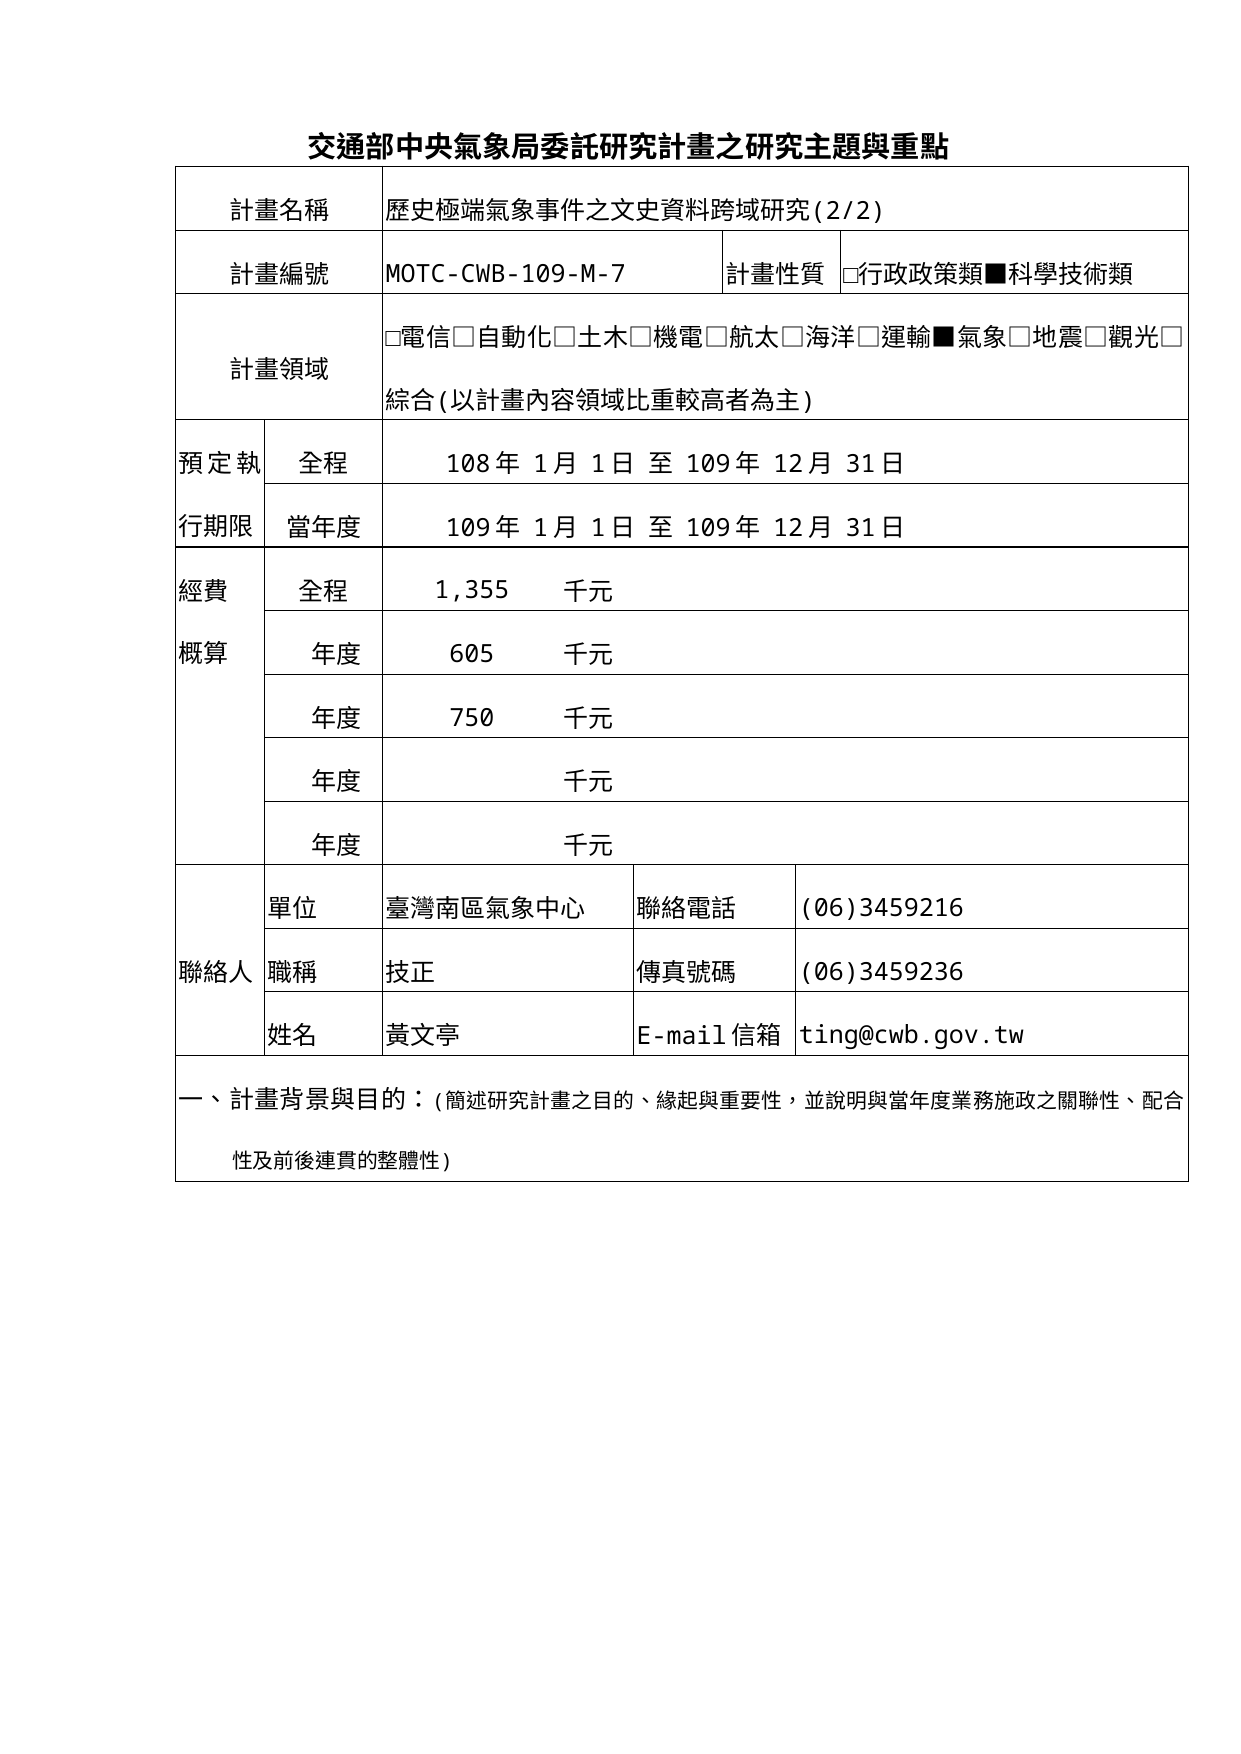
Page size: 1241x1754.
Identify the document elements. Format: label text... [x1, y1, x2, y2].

table_cell [383, 802, 561, 864]
table_cell 全程 [265, 548, 382, 610]
table_cell 職稱 [265, 929, 382, 991]
table_cell (06)3459216 [796, 865, 1188, 928]
table_cell 黃文亭 [383, 992, 633, 1055]
table_cell 一、計畫背景與目的：(簡述研究計畫之目的、緣起與重要性，並說明與當年度業務施政之關聯性、配合性及前後連貫的整體性) [176, 1056, 1188, 1181]
table_header 歷史極端氣象事件之文史資料跨域研究(2/2) [383, 167, 1188, 230]
table_cell 千元 [561, 738, 1188, 801]
table_cell 109年 1月 1日 至 109年 12月 31日 [383, 484, 1188, 546]
table_cell 預定執行期限 [176, 420, 264, 546]
table_cell 全程 [265, 420, 382, 483]
table_cell 千元 [561, 675, 1188, 737]
table_cell 千元 [561, 611, 1188, 673]
table_cell 傳真號碼 [634, 929, 795, 991]
table_cell 年度 [265, 738, 382, 801]
table_cell 單位 [265, 865, 382, 928]
table_cell 1,355 [383, 548, 561, 610]
table_cell 年度 [265, 675, 382, 737]
table_cell ting@cwb.gov.tw [796, 992, 1188, 1055]
table_cell 經費 概算 [176, 548, 264, 864]
table_cell 千元 [561, 802, 1188, 864]
table_cell 姓名 [265, 992, 382, 1055]
table_cell 年度 [265, 611, 382, 673]
table_cell 計畫領域 [176, 294, 382, 419]
table_cell 計畫編號 [176, 231, 382, 293]
table_cell (06)3459236 [796, 929, 1188, 991]
table_cell MOTC-CWB-109-M-7 [383, 231, 722, 293]
table_cell 計畫性質 [723, 231, 840, 293]
table_cell E-mail信箱 [634, 992, 795, 1055]
table_cell 750 [383, 675, 561, 737]
table_cell 年度 [265, 802, 382, 864]
table_cell 聯絡人 [176, 865, 264, 1055]
table_cell 聯絡電話 [634, 865, 795, 928]
table_cell □行政政策類■科學技術類 [841, 231, 1188, 293]
table_cell [383, 738, 561, 801]
table_cell 技正 [383, 929, 633, 991]
table_cell 當年度 [265, 484, 382, 546]
table_cell 605 [383, 611, 561, 673]
table_cell 千元 [561, 548, 1188, 610]
table_cell □電信□自動化□土木□機電□航太□海洋□運輸■氣象□地震□觀光□綜合(以計畫內容領域比重較高者為主) [383, 294, 1188, 419]
table_cell 臺灣南區氣象中心 [383, 865, 633, 928]
table_cell 108年 1月 1日 至 109年 12月 31日 [383, 420, 1188, 483]
table_header 計畫名稱 [176, 167, 382, 230]
text 交通部中央氣象局委託研究計畫之研究主題與重點 [112, 103, 1144, 166]
